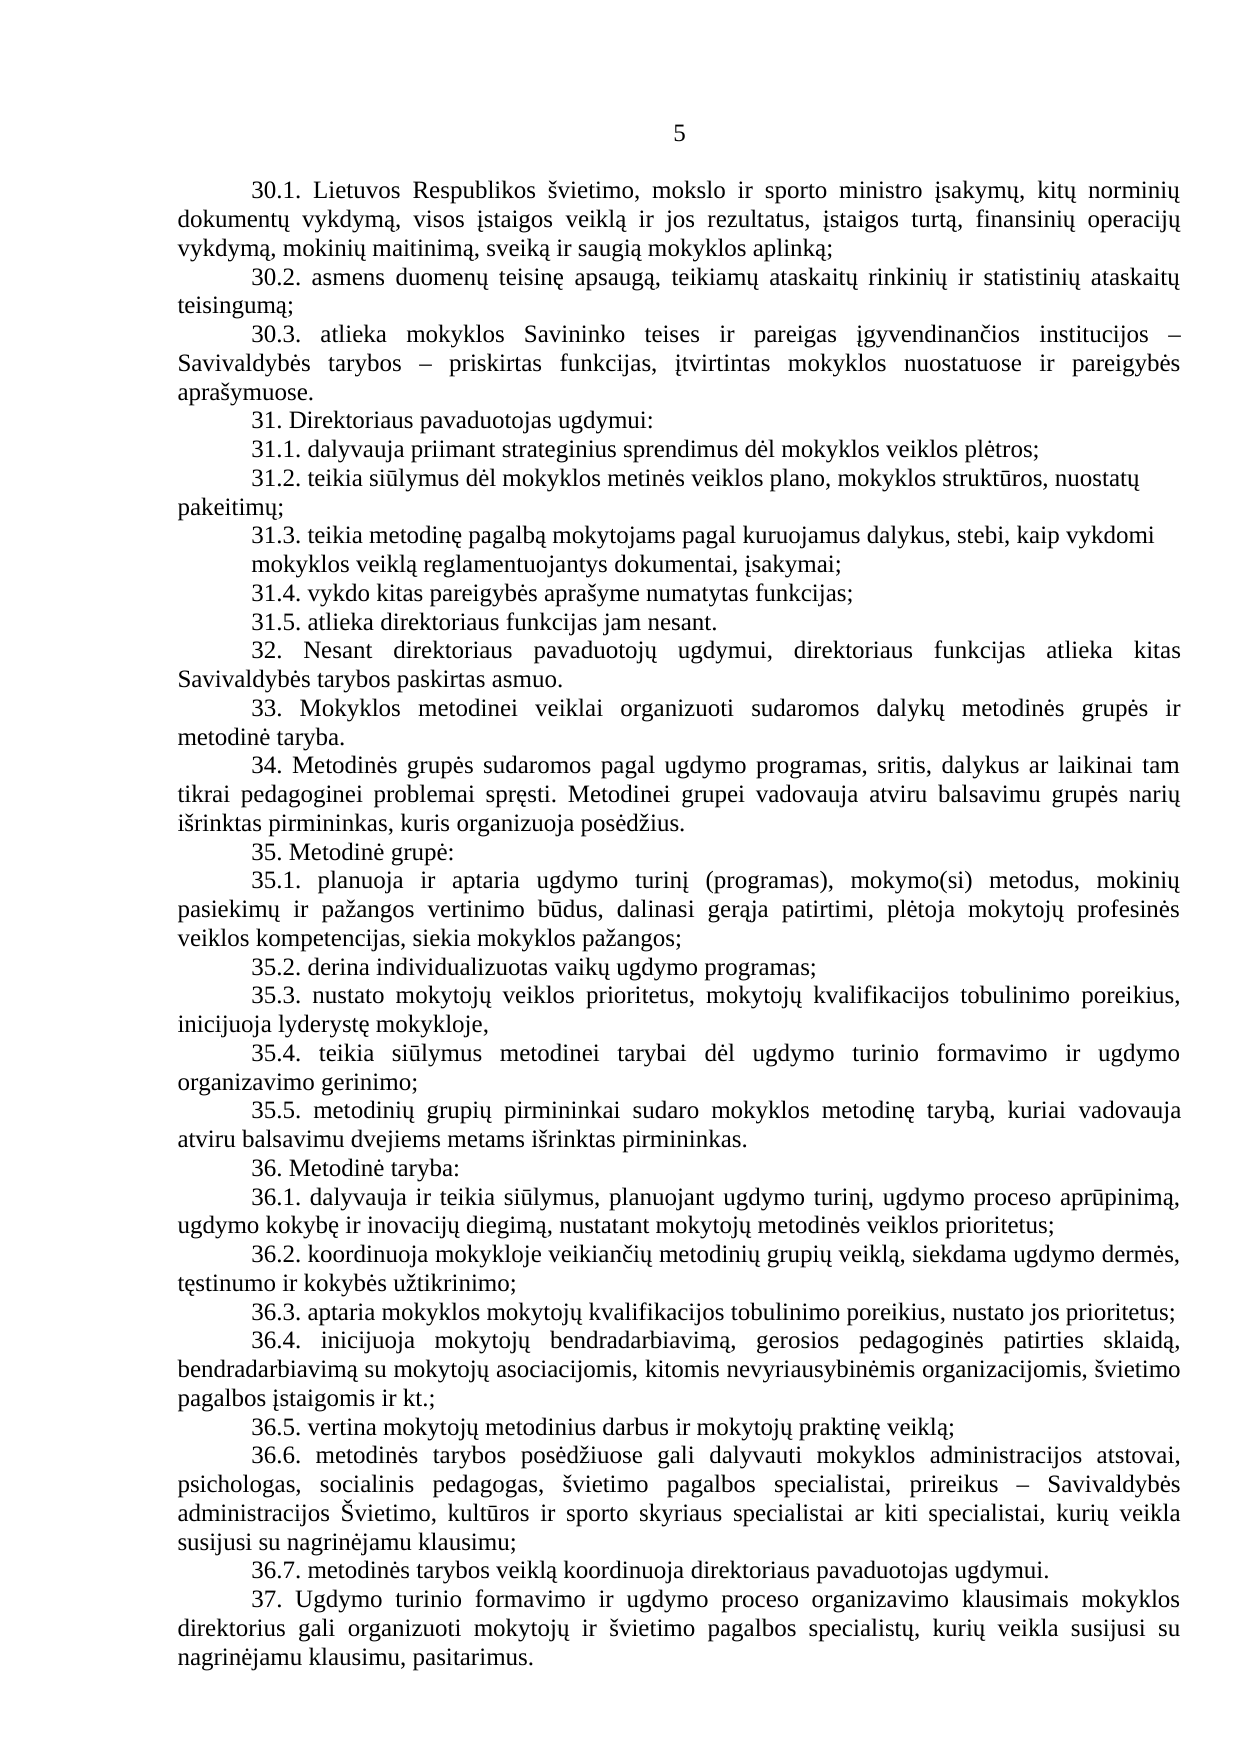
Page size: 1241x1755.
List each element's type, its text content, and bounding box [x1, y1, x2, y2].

text 31.4. vykdo kitas pareigybės aprašyme numatytas funkcijas; [177, 578, 1181, 607]
text 33. Mokyklos metodinei veiklai organizuoti sudaromos dalykų metodinės grupės ir metodinė taryba. [177, 693, 1181, 751]
text 35.1. planuoja ir aptaria ugdymo turinį (programas), mokymo(si) metodus, mokinių pasiekimų ir pažangos vertinimo būdus, dalinasi gerąja patirtimi, plėtoja mokytojų profesinės veiklos kompetencijas, siekia mokyklos pažangos; [177, 866, 1181, 952]
text 31. Direktoriaus pavaduotojas ugdymui: [177, 406, 1181, 434]
text mokyklos veiklą reglamentuojantys dokumentai, įsakymai; [177, 549, 1181, 578]
text 36.1. dalyvauja ir teikia siūlymus, planuojant ugdymo turinį, ugdymo proceso aprūpinimą, ugdymo kokybę ir inovacijų diegimą, nustatant mokytojų metodinės veiklos prioritetus; [177, 1182, 1181, 1239]
text 36.3. aptaria mokyklos mokytojų kvalifikacijos tobulinimo poreikius, nustato jos prioritetus; [177, 1297, 1181, 1326]
text 36.7. metodinės tarybos veiklą koordinuoja direktoriaus pavaduotojas ugdymui. [177, 1556, 1181, 1584]
text 34. Metodinės grupės sudaromos pagal ugdymo programas, sritis, dalykus ar laikinai tam tikrai pedagoginei problemai spręsti. Metodinei grupei vadovauja atviru balsavimu grupės narių išrinktas pirmininkas, kuris organizuoja posėdžius. [177, 751, 1181, 837]
text 37. Ugdymo turinio formavimo ir ugdymo proceso organizavimo klausimais mokyklos direktorius gali organizuoti mokytojų ir švietimo pagalbos specialistų, kurių veikla susijusi su nagrinėjamu klausimu, pasitarimus. [177, 1584, 1181, 1671]
text 36.6. metodinės tarybos posėdžiuose gali dalyvauti mokyklos administracijos atstovai, psichologas, socialinis pedagogas, švietimo pagalbos specialistai, prireikus – Savivaldybės administracijos Švietimo, kultūros ir sporto skyriaus specialistai ar kiti specialistai, kurių veikla susijusi su nagrinėjamu klausimu; [177, 1441, 1181, 1556]
text 36.5. vertina mokytojų metodinius darbus ir mokytojų praktinę veiklą; [177, 1412, 1181, 1441]
text 35.4. teikia siūlymus metodinei tarybai dėl ugdymo turinio formavimo ir ugdymo organizavimo gerinimo; [177, 1038, 1181, 1096]
text 35.3. nustato mokytojų veiklos prioritetus, mokytojų kvalifikacijos tobulinimo poreikius, inicijuoja lyderystę mokykloje, [177, 981, 1181, 1038]
text 35.2. derina individualizuotas vaikų ugdymo programas; [177, 952, 1181, 981]
text 31.2. teikia siūlymus dėl mokyklos metinės veiklos plano, mokyklos struktūros, nuostatų pakeitimų; [177, 463, 1181, 521]
text 32. Nesant direktoriaus pavaduotojų ugdymui, direktoriaus funkcijas atlieka kitas Savivaldybės tarybos paskirtas asmuo. [177, 636, 1181, 693]
text 35.5. metodinių grupių pirmininkai sudaro mokyklos metodinę tarybą, kuriai vadovauja atviru balsavimu dvejiems metams išrinktas pirmininkas. [177, 1096, 1181, 1153]
text 36.4. inicijuoja mokytojų bendradarbiavimą, gerosios pedagoginės patirties sklaidą, bendradarbiavimą su mokytojų asociacijomis, kitomis nevyriausybinėmis organizacijomis, švietimo pagalbos įstaigomis ir kt.; [177, 1326, 1181, 1412]
text 31.5. atlieka direktoriaus funkcijas jam nesant. [177, 607, 1181, 636]
text 30.3. atlieka mokyklos Savininko teises ir pareigas įgyvendinančios institucijos – Savivaldybės tarybos – priskirtas funkcijas, įtvirtintas mokyklos nuostatuose ir pareigybės aprašymuose. [177, 319, 1181, 406]
text 35. Metodinė grupė: [177, 837, 1181, 866]
text 36. Metodinė taryba: [177, 1153, 1181, 1182]
text 30.1. Lietuvos Respublikos švietimo, mokslo ir sporto ministro įsakymų, kitų norminių dokumentų vykdymą, visos įstaigos veiklą ir jos rezultatus, įstaigos turtą, finansinių operacijų vykdymą, mokinių maitinimą, sveiką ir saugią mokyklos aplinką; [177, 176, 1181, 262]
text 36.2. koordinuoja mokykloje veikiančių metodinių grupių veiklą, siekdama ugdymo dermės, tęstinumo ir kokybės užtikrinimo; [177, 1239, 1181, 1297]
text 31.3. teikia metodinę pagalbą mokytojams pagal kuruojamus dalykus, stebi, kaip vykdomi [177, 521, 1181, 549]
text 30.2. asmens duomenų teisinę apsaugą, teikiamų ataskaitų rinkinių ir statistinių ataskaitų teisingumą; [177, 262, 1181, 319]
text 31.1. dalyvauja priimant strateginius sprendimus dėl mokyklos veiklos plėtros; [177, 434, 1181, 463]
